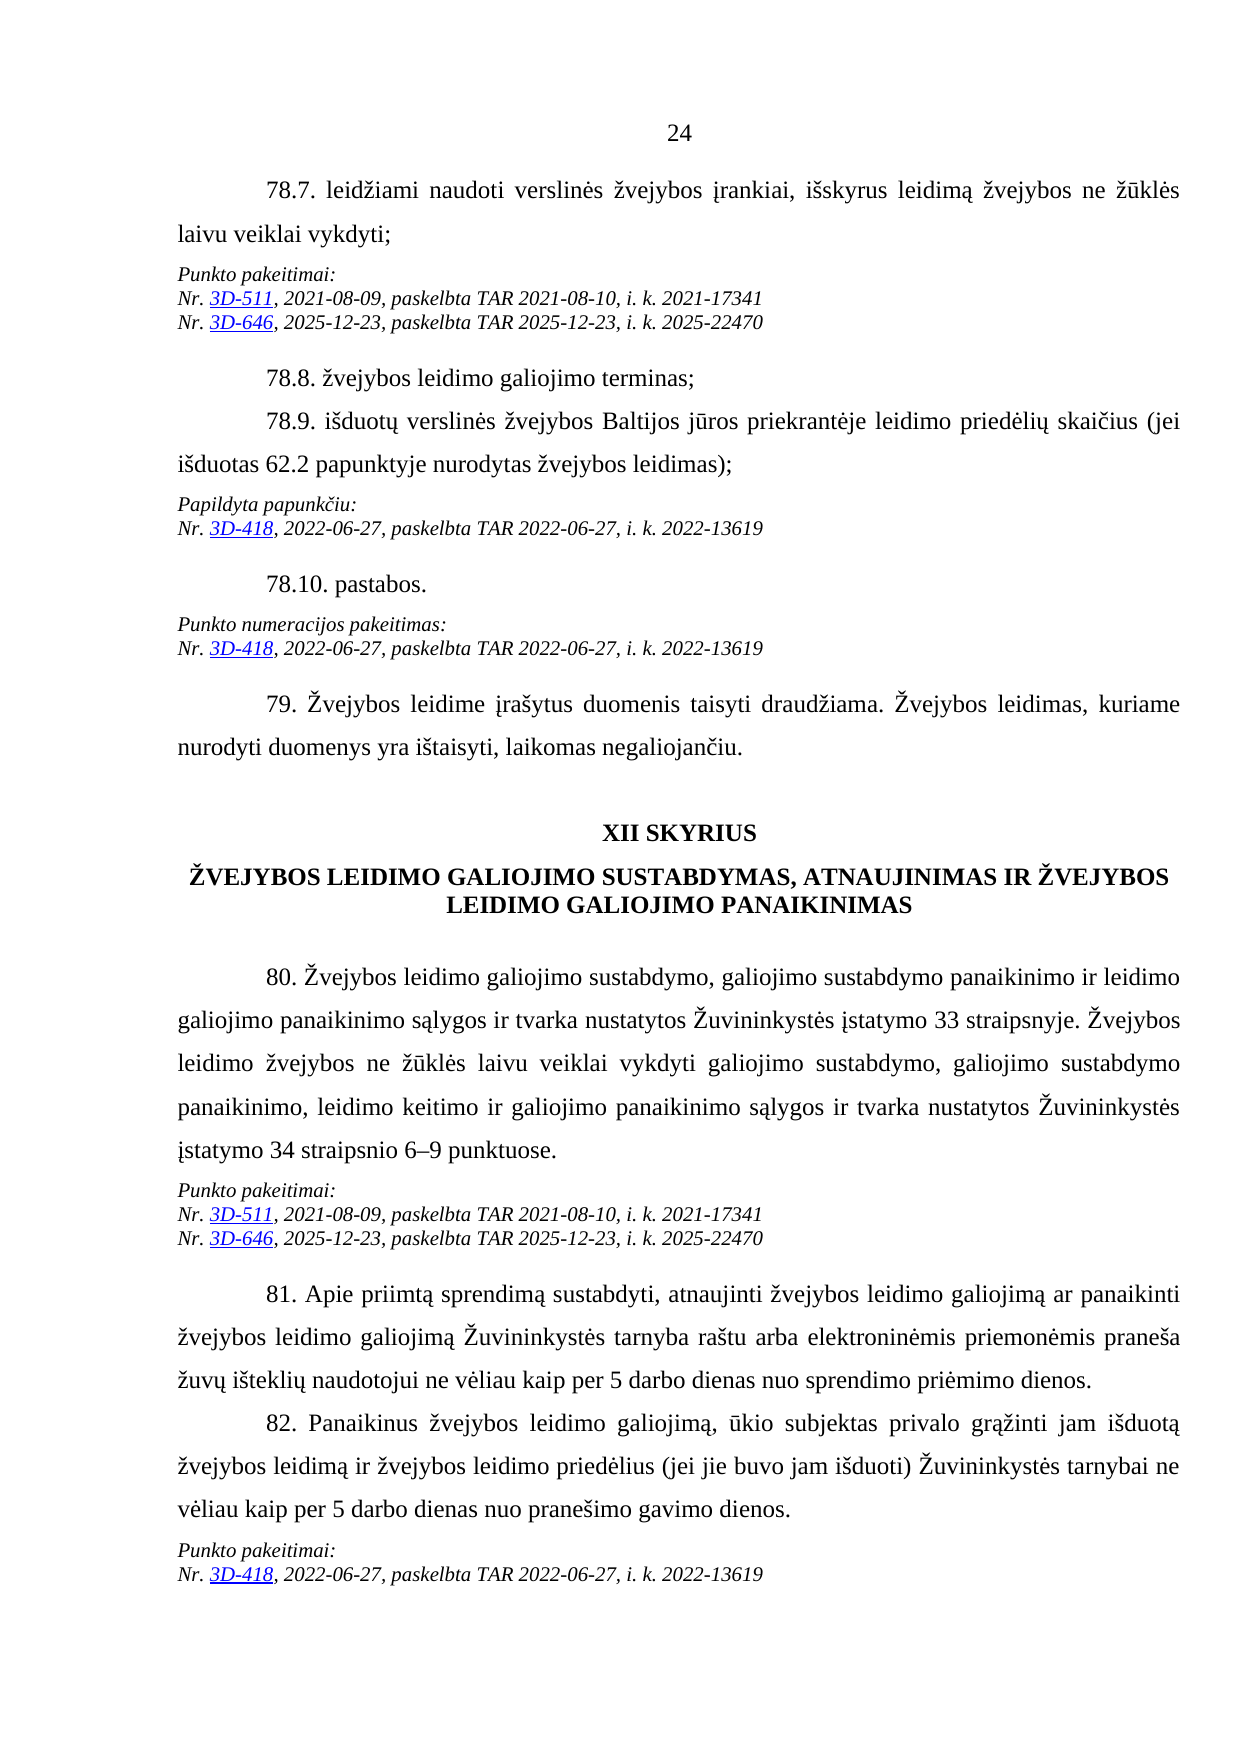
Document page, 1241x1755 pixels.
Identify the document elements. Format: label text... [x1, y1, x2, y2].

text Punkto pakeitimai: [177, 262, 1181, 286]
text 78.8. žvejybos leidimo galiojimo terminas; [177, 363, 1181, 392]
text Punkto numeracijos pakeitimas: [177, 612, 1181, 636]
text Nr. 3D-511, 2021-08-09, paskelbta TAR 2021-08-10, i. k. 2021-17341 [177, 286, 1181, 310]
text Nr. 3D-418, 2022-06-27, paskelbta TAR 2022-06-27, i. k. 2022-13619 [177, 516, 1181, 540]
text Nr. 3D-646, 2025-12-23, paskelbta TAR 2025-12-23, i. k. 2025-22470 [177, 1226, 1181, 1250]
text Nr. 3D-646, 2025-12-23, paskelbta TAR 2025-12-23, i. k. 2025-22470 [177, 310, 1181, 334]
text Papildyta papunkčiu: [177, 492, 1181, 516]
text ŽVEJYBOS LEIDIMO GALIOJIMO SUSTABDYMAS, ATNAUJINIMAS IR ŽVEJYBOS LEIDIMO GALIOJIMO PANAIKINIMAS [177, 862, 1181, 919]
text 79. Žvejybos leidime įrašytus duomenis taisyti draudžiama. Žvejybos leidimas, kuriame nurodyti duomenys yra ištaisyti, laikomas negaliojančiu. [177, 689, 1181, 761]
text Punkto pakeitimai: [177, 1178, 1181, 1202]
text Nr. 3D-511, 2021-08-09, paskelbta TAR 2021-08-10, i. k. 2021-17341 [177, 1202, 1181, 1226]
text Nr. 3D-418, 2022-06-27, paskelbta TAR 2022-06-27, i. k. 2022-13619 [177, 636, 1181, 660]
text 81. Apie priimtą sprendimą sustabdyti, atnaujinti žvejybos leidimo galiojimą ar panaikinti žvejybos leidimo galiojimą Žuvininkystės tarnyba raštu arba elektroninėmis priemonėmis praneša žuvų išteklių naudotojui ne vėliau kaip per 5 darbo dienas nuo sprendimo priėmimo dienos. [177, 1279, 1181, 1394]
text 82. Panaikinus žvejybos leidimo galiojimą, ūkio subjektas privalo grąžinti jam išduotą žvejybos leidimą ir žvejybos leidimo priedėlius (jei jie buvo jam išduoti) Žuvininkystės tarnybai ne vėliau kaip per 5 darbo dienas nuo pranešimo gavimo dienos. [177, 1408, 1181, 1523]
text Nr. 3D-418, 2022-06-27, paskelbta TAR 2022-06-27, i. k. 2022-13619 [177, 1562, 1181, 1586]
text XII SKYRIUS [177, 818, 1181, 847]
text Punkto pakeitimai: [177, 1537, 1181, 1562]
text 78.10. pastabos. [177, 569, 1181, 598]
text 78.7. leidžiami naudoti verslinės žvejybos įrankiai, išskyrus leidimą žvejybos ne žūklės laivu veiklai vykdyti; [177, 176, 1181, 247]
text 80. Žvejybos leidimo galiojimo sustabdymo, galiojimo sustabdymo panaikinimo ir leidimo galiojimo panaikinimo sąlygos ir tvarka nustatytos Žuvininkystės įstatymo 33 straipsnyje. Žvejybos leidimo žvejybos ne žūklės laivu veiklai vykdyti galiojimo sustabdymo, galiojimo sustabdymo panaikinimo, leidimo keitimo ir galiojimo panaikinimo sąlygos ir tvarka nustatytos Žuvininkystės įstatymo 34 straipsnio 6–9 punktuose. [177, 962, 1181, 1163]
text 78.9. išduotų verslinės žvejybos Baltijos jūros priekrantėje leidimo priedėlių skaičius (jei išduotas 62.2 papunktyje nurodytas žvejybos leidimas); [177, 406, 1181, 478]
